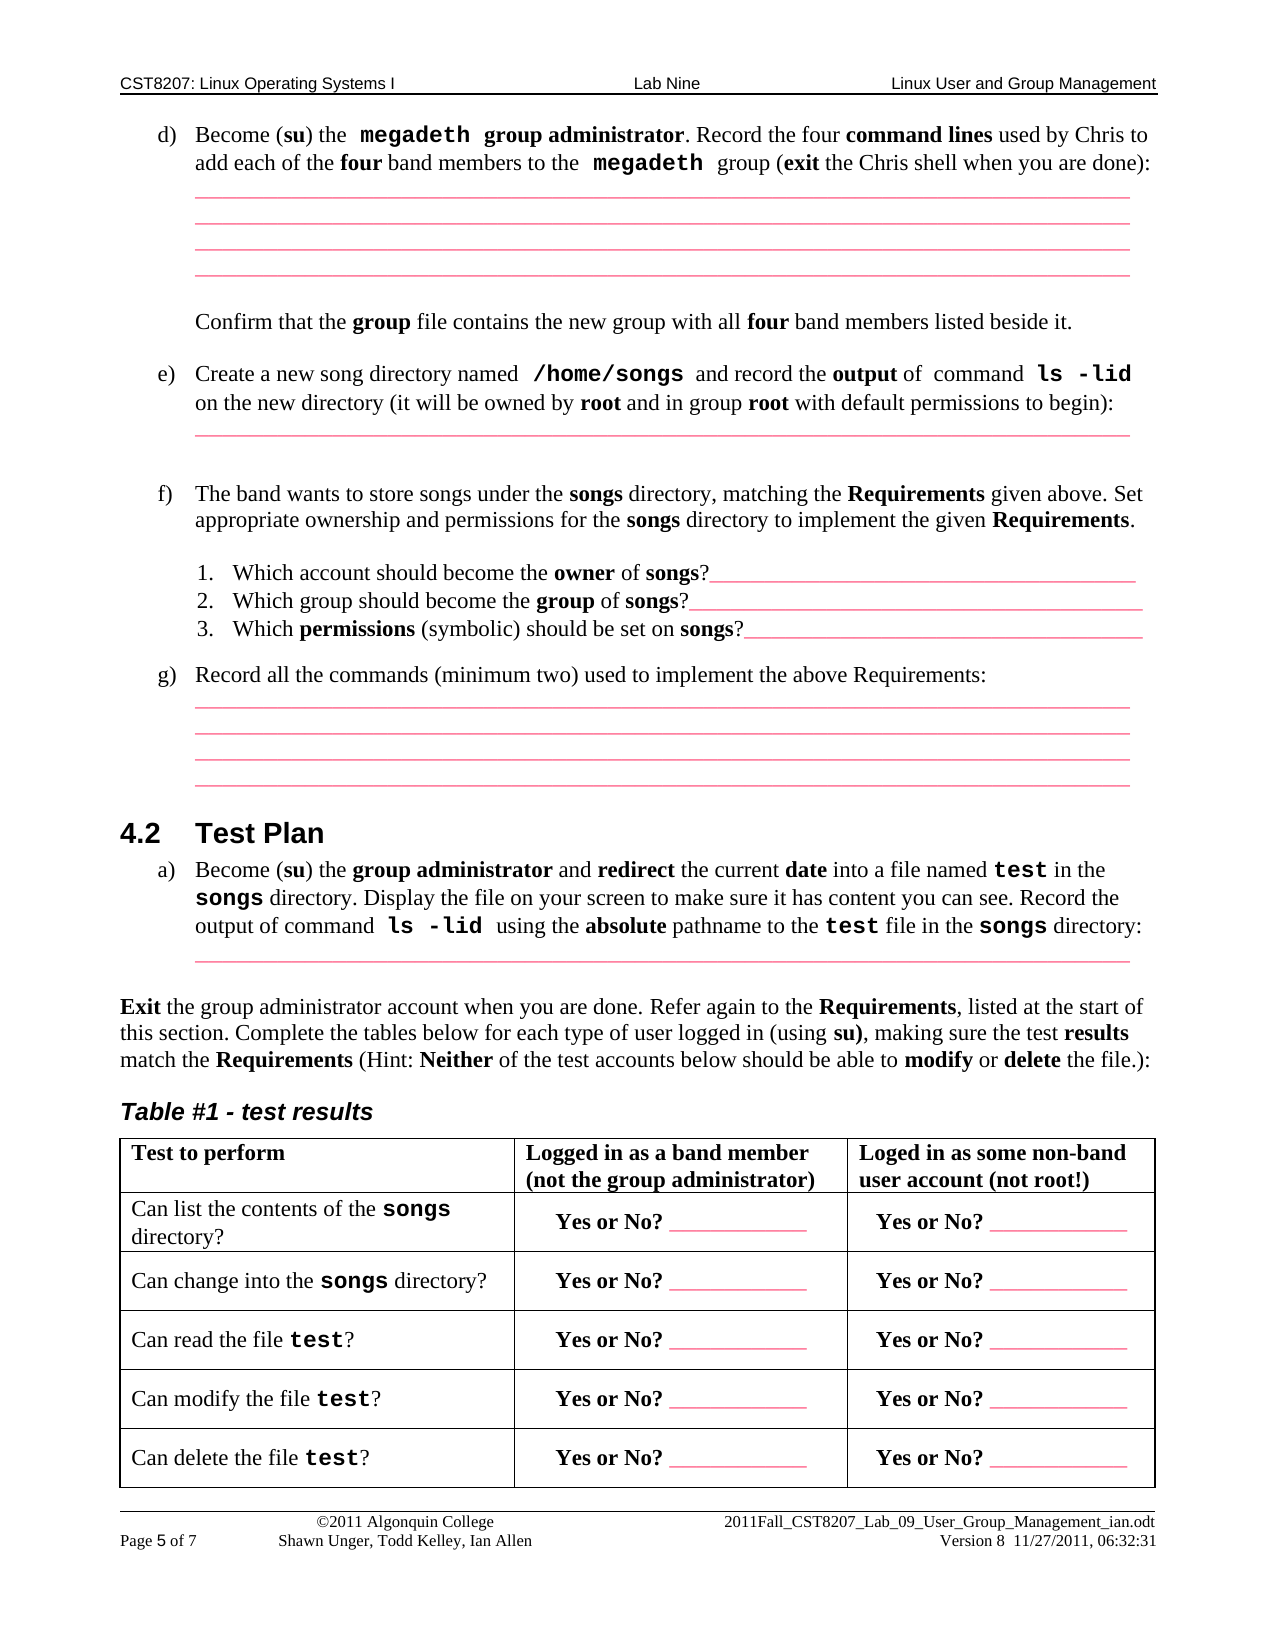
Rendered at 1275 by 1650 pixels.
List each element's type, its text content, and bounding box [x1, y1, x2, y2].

table_cell Can read the file test? [121, 1311, 514, 1369]
table_cell Yes or No? __________ [848, 1252, 1154, 1310]
list Confirm that the group file contains the new group with all four band members listed beside it. [157, 308, 1155, 360]
table_header Logged in as a band member (not the group administrator) [515, 1139, 847, 1192]
text Exit the group administrator account when you are done. Refer again to the Requirements, listed at the start of this section. Complete the tables below for each type of user logged in (using su), making sure the test results match the Requirements (Hint: Neither of the test accounts below should be able to modify or delete the file.): [120, 993, 1155, 1072]
list Become (su) the megadeth group administrator. Record the four command lines used by Chris to add each of the four band members to the megadeth group (exit the Chris shell when you are done): ____________________________________________________________________ ____________________________________________________________________ ____________________________________________________________________ ____________________________________________________________________ [157, 121, 1155, 308]
table_cell Can modify the file test? [121, 1370, 514, 1428]
table_cell Yes or No? __________ [848, 1429, 1154, 1487]
list Create a new song directory named /home/songs and record the output of command ls -lid on the new directory (it will be owned by root and in group root with default permissions to begin): ____________________________________________________________________ [157, 360, 1155, 467]
table_cell Yes or No? __________ [515, 1193, 847, 1251]
list Record all the commands (minimum two) used to implement the above Requirements: ____________________________________________________________________ ____________________________________________________________________ ____________________________________________________________________ ____________________________________________________________________ [157, 661, 1155, 791]
list Become (su) the group administrator and redirect the current date into a file named test in the songs directory. Display the file on your screen to make sure it has content you can see. Record the output of command ls -lid using the absolute pathname to the test file in the songs directory: ____________________________________________________________________ [157, 856, 1155, 993]
list Which permissions (symbolic) should be set on songs?_____________________________ [197, 615, 1155, 643]
table_cell Yes or No? __________ [515, 1429, 847, 1487]
list Which group should become the group of songs?_________________________________ [197, 587, 1155, 615]
table_cell Yes or No? __________ [848, 1193, 1154, 1251]
table_cell Can change into the songs directory? [121, 1252, 514, 1310]
list Which account should become the owner of songs?_______________________________ [197, 559, 1155, 587]
table_cell Can delete the file test? [121, 1429, 514, 1487]
subtitle Test Plan [120, 816, 1155, 850]
subtitle Table #1 - test results [120, 1097, 1155, 1126]
table_cell Yes or No? __________ [848, 1311, 1154, 1369]
table_cell Yes or No? __________ [515, 1370, 847, 1428]
table_header Loged in as some non-band user account (not root!) [848, 1139, 1154, 1192]
list The band wants to store songs under the songs directory, matching the Requirements given above. Set appropriate ownership and permissions for the songs directory to implement the given Requirements. [157, 480, 1155, 532]
table_cell Yes or No? __________ [515, 1252, 847, 1310]
table_cell Can list the contents of the songs directory? [121, 1193, 514, 1251]
table_cell Yes or No? __________ [515, 1311, 847, 1369]
table_header Test to perform [121, 1139, 514, 1192]
table_cell Yes or No? __________ [848, 1370, 1154, 1428]
